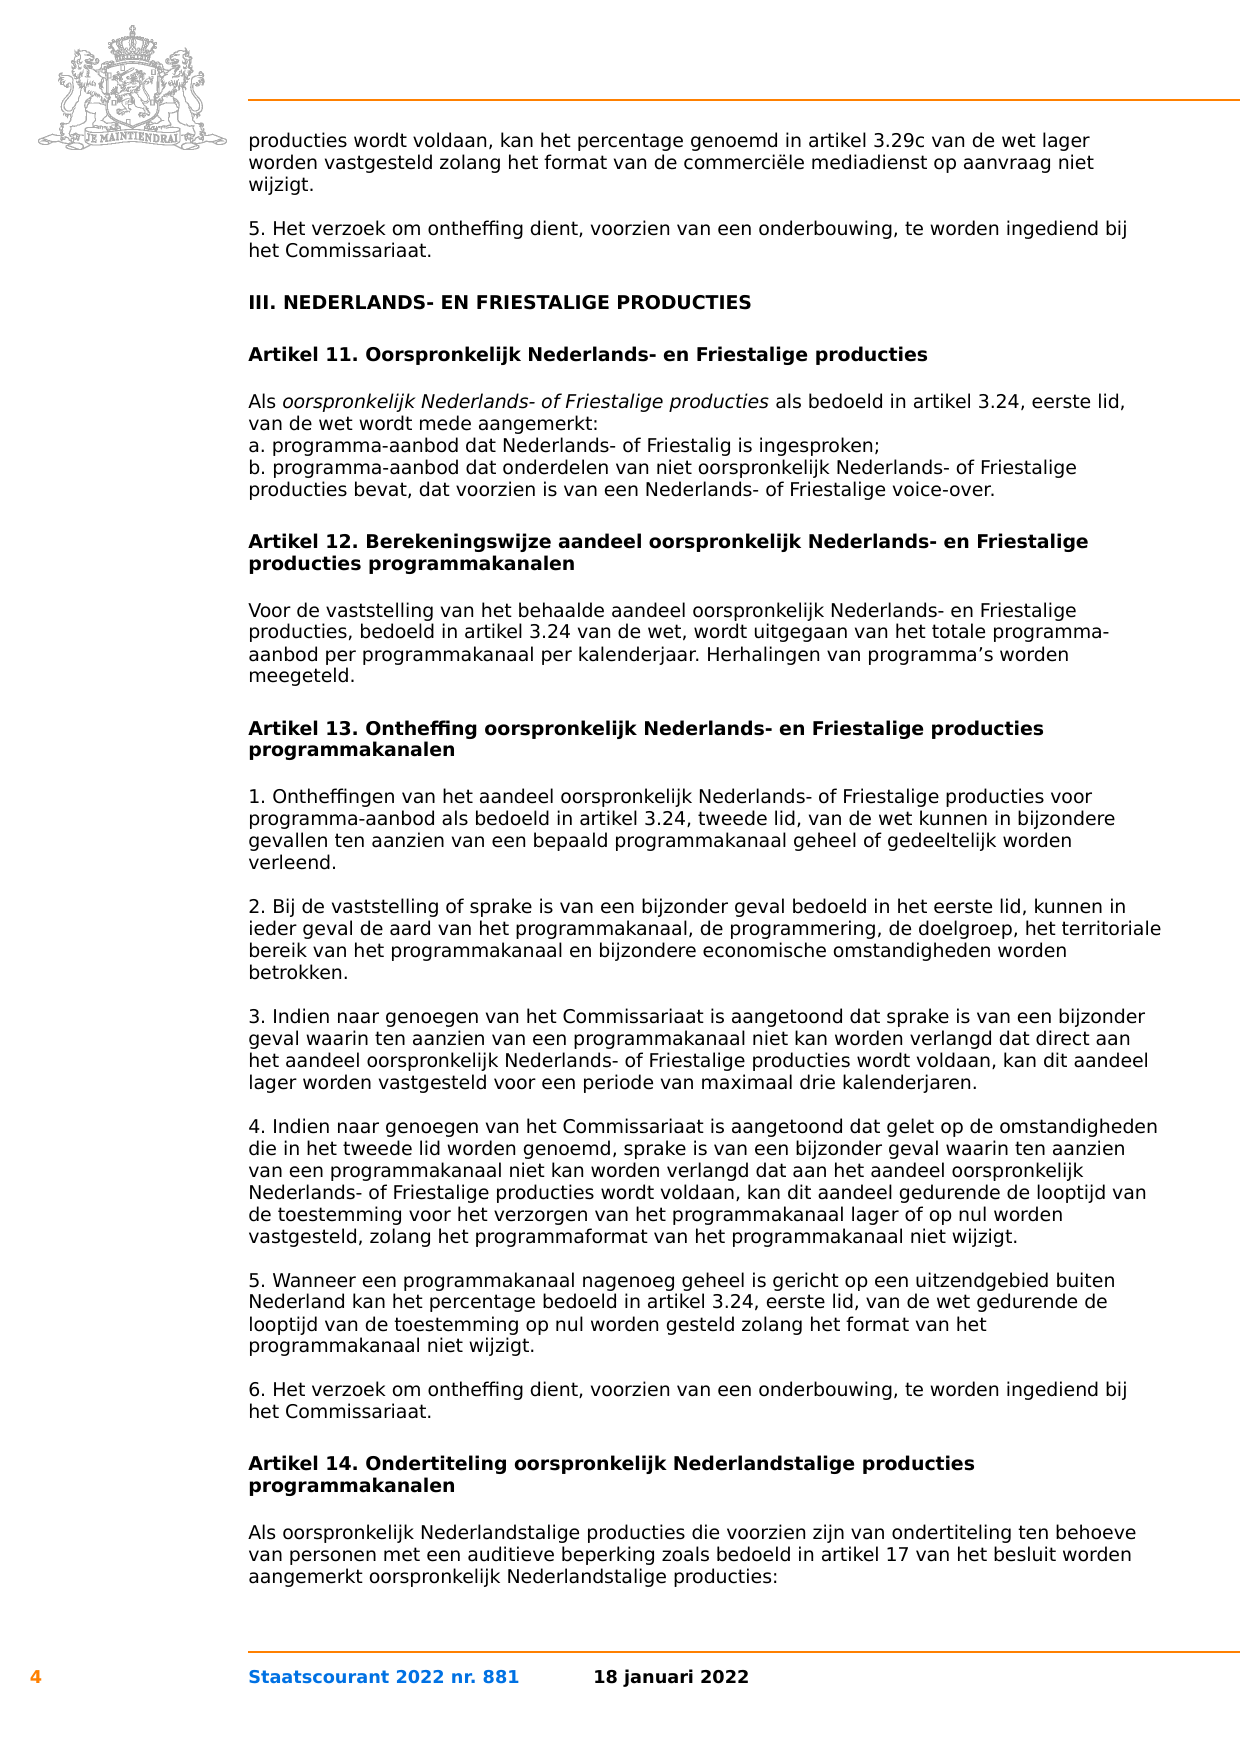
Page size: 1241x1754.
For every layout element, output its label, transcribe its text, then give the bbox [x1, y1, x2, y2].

subtitle Artikel 11. Oorspronkelijk Nederlands- en Friestalige producties [248, 344, 1163, 366]
subtitle Artikel 14. Ondertiteling oorspronkelijk Nederlandstalige producties programmakanalen [248, 1453, 1163, 1497]
text producties wordt voldaan, kan het percentage genoemd in artikel 3.29c van de wet lager worden vastgesteld zolang het format van de commerciële mediadienst op aanvraag niet wijzigt. [248, 130, 1163, 196]
text 6. Het verzoek om ontheffing dient, voorzien van een onderbouwing, te worden ingediend bij het Commissariaat. [248, 1379, 1163, 1423]
text 4. Indien naar genoegen van het Commissariaat is aangetoond dat gelet op de omstandigheden die in het tweede lid worden genoemd, sprake is van een bijzonder geval waarin ten aanzien van een programmakanaal niet kan worden verlangd dat aan het aandeel oorspronkelijk Nederlands- of Friestalige producties wordt voldaan, kan dit aandeel gedurende de looptijd van de toestemming voor het verzorgen van het programmakanaal lager of op nul worden vastgesteld, zolang het programmaformat van het programmakanaal niet wijzigt. [248, 1116, 1163, 1248]
subtitle Artikel 12. Berekeningswijze aandeel oorspronkelijk Nederlands- en Friestalige producties programmakanalen [248, 531, 1163, 574]
picture [38, 25, 227, 150]
subtitle III. NEDERLANDS- EN FRIESTALIGE PRODUCTIES [248, 292, 1163, 314]
text 2. Bij de vaststelling of sprake is van een bijzonder geval bedoeld in het eerste lid, kunnen in ieder geval de aard van het programmakanaal, de programmering, de doelgroep, het territoriale bereik van het programmakanaal en bijzondere economische omstandigheden worden betrokken. [248, 896, 1163, 984]
subtitle Artikel 13. Ontheffing oorspronkelijk Nederlands- en Friestalige producties programmakanalen [248, 717, 1163, 761]
text 3. Indien naar genoegen van het Commissariaat is aangetoond dat sprake is van een bijzonder geval waarin ten aanzien van een programmakanaal niet kan worden verlangd dat direct aan het aandeel oorspronkelijk Nederlands- of Friestalige producties wordt voldaan, kan dit aandeel lager worden vastgesteld voor een periode van maximaal drie kalenderjaren. [248, 1006, 1163, 1094]
text b. programma-aanbod dat onderdelen van niet oorspronkelijk Nederlands- of Friestalige producties bevat, dat voorzien is van een Nederlands- of Friestalige voice-over. [248, 457, 1163, 501]
text Als oorspronkelijk Nederlands- of Friestalige producties als bedoeld in artikel 3.24, eerste lid, van de wet wordt mede aangemerkt: [248, 391, 1163, 434]
text 5. Wanneer een programmakanaal nagenoeg geheel is gericht op een uitzendgebied buiten Nederland kan het percentage bedoeld in artikel 3.24, eerste lid, van de wet gedurende de looptijd van de toestemming op nul worden gesteld zolang het format van het programmakanaal niet wijzigt. [248, 1269, 1163, 1357]
text 5. Het verzoek om ontheffing dient, voorzien van een onderbouwing, te worden ingediend bij het Commissariaat. [248, 218, 1163, 262]
text 1. Ontheffingen van het aandeel oorspronkelijk Nederlands- of Friestalige producties voor programma-aanbod als bedoeld in artikel 3.24, tweede lid, van de wet kunnen in bijzondere gevallen ten aanzien van een bepaald programmakanaal geheel of gedeeltelijk worden verleend. [248, 786, 1163, 874]
text a. programma-aanbod dat Nederlands- of Friestalig is ingesproken; [248, 434, 1163, 457]
text Als oorspronkelijk Nederlandstalige producties die voorzien zijn van ondertiteling ten behoeve van personen met een auditieve beperking zoals bedoeld in artikel 17 van het besluit worden aangemerkt oorspronkelijk Nederlandstalige producties: [248, 1522, 1163, 1588]
text Voor de vaststelling van het behaalde aandeel oorspronkelijk Nederlands- en Friestalige producties, bedoeld in artikel 3.24 van de wet, wordt uitgegaan van het totale programma-aanbod per programmakanaal per kalenderjaar. Herhalingen van programma’s worden meegeteld. [248, 599, 1163, 687]
